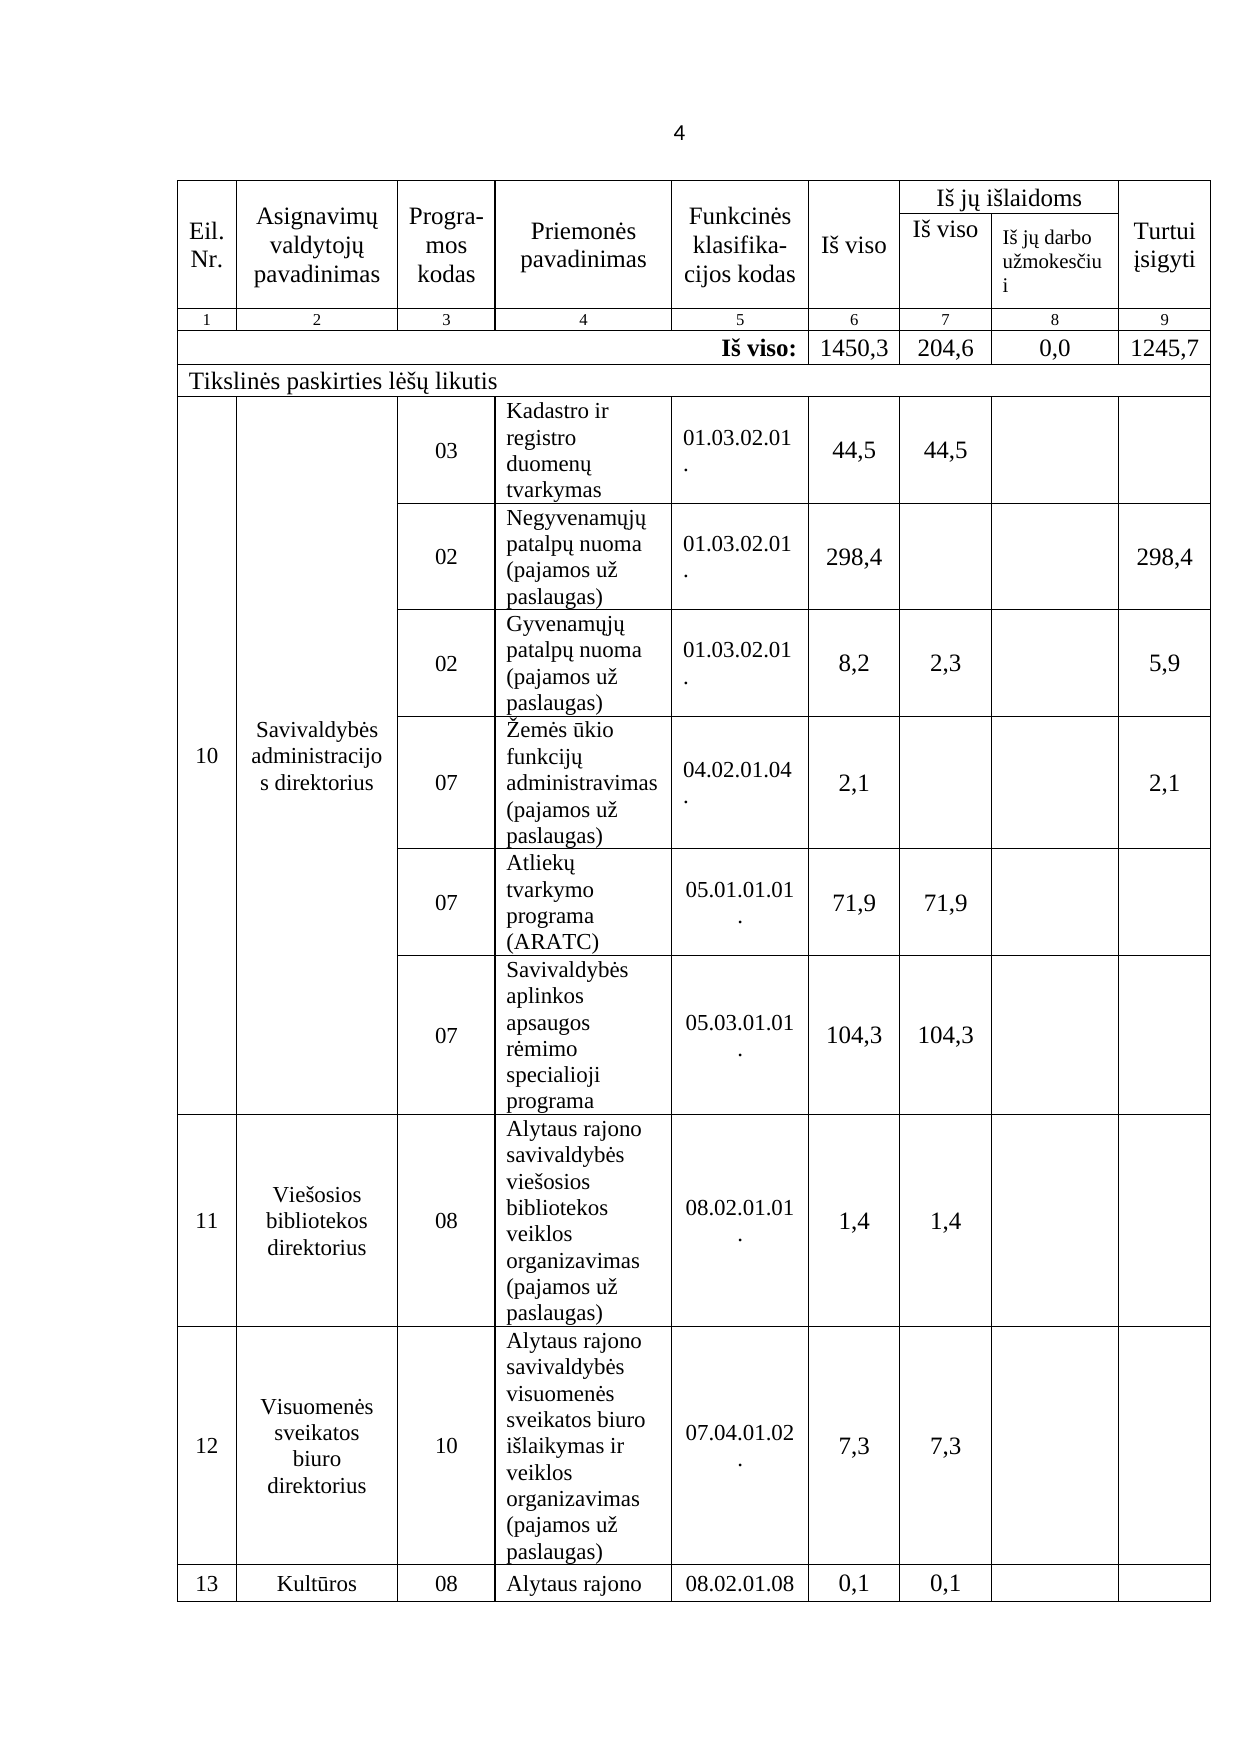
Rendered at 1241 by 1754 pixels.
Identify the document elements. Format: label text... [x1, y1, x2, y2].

table_cell Iš viso: [178, 331, 808, 364]
table_cell 1245,7 [1119, 331, 1210, 364]
table_cell [1119, 956, 1210, 1114]
table_cell [992, 610, 1118, 716]
table_cell 2,1 [809, 717, 899, 848]
table_header Priemonės pavadinimas [496, 181, 671, 308]
table_cell 4 [496, 309, 671, 330]
table_cell 01.03.02.01. [672, 610, 808, 716]
table_cell Savivaldybės administracijos direktorius [237, 397, 397, 1114]
table_cell 104,3 [900, 956, 991, 1114]
table_cell [992, 504, 1118, 609]
table_cell [1119, 1115, 1210, 1326]
table_cell [900, 504, 991, 609]
table_cell Gyvenamųjų patalpų nuoma (pajamos už paslaugas) [496, 610, 671, 716]
table_cell 0,1 [809, 1565, 899, 1601]
table_header Asignavimų valdytojų pavadinimas [237, 181, 397, 308]
table_header Progra-mos kodas [398, 181, 494, 308]
table_cell Alytaus rajono savivaldybės visuomenės sveikatos biuro išlaikymas ir veiklos organizavimas (pajamos už paslaugas) [496, 1327, 671, 1564]
table_cell Žemės ūkio funkcijų administravimas (pajamos už paslaugas) [496, 717, 671, 848]
table_header Iš viso [809, 181, 899, 308]
table_cell 298,4 [809, 504, 899, 609]
table_cell 5,9 [1119, 610, 1210, 716]
table_cell 2,1 [1119, 717, 1210, 848]
table_cell [992, 1327, 1118, 1564]
table_cell 12 [178, 1327, 236, 1564]
table_cell Atliekų tvarkymo programa (ARATC) [496, 849, 671, 955]
table_cell 07.04.01.02. [672, 1327, 808, 1564]
table_cell 02 [398, 610, 494, 716]
table_cell Kadastro ir registro duomenų tvarkymas [496, 397, 671, 503]
table_cell 02 [398, 504, 494, 609]
table_cell 44,5 [900, 397, 991, 503]
table_cell 2,3 [900, 610, 991, 716]
table_cell 204,6 [900, 331, 991, 364]
table_cell 08 [398, 1565, 494, 1601]
table_cell [992, 956, 1118, 1114]
table_cell 08.02.01.01. [672, 1115, 808, 1326]
table_cell 298,4 [1119, 504, 1210, 609]
table_header Funkcinės klasifika-cijos kodas [672, 181, 808, 308]
table_cell 7 [900, 309, 991, 330]
table_cell 7,3 [900, 1327, 991, 1564]
table_cell [992, 397, 1118, 503]
table_cell Alytaus rajono savivaldybės viešosios bibliotekos veiklos organizavimas (pajamos už paslaugas) [496, 1115, 671, 1326]
table_cell 05.01.01.01. [672, 849, 808, 955]
table_cell 04.02.01.04. [672, 717, 808, 848]
table_cell Visuomenės sveikatos biuro direktorius [237, 1327, 397, 1564]
table_cell 11 [178, 1115, 236, 1326]
table_cell 07 [398, 849, 494, 955]
table_cell 01.03.02.01. [672, 504, 808, 609]
table_cell 9 [1119, 309, 1210, 330]
table_cell Alytaus rajono [496, 1565, 671, 1601]
table_cell 2 [237, 309, 397, 330]
table_cell 1 [178, 309, 236, 330]
table_cell 3 [398, 309, 494, 330]
table_cell 8,2 [809, 610, 899, 716]
table_cell 7,3 [809, 1327, 899, 1564]
table_cell [992, 849, 1118, 955]
table_cell [1119, 1327, 1210, 1564]
table_cell 104,3 [809, 956, 899, 1114]
table_cell 71,9 [900, 849, 991, 955]
table_cell 07 [398, 717, 494, 848]
table_cell 05.03.01.01. [672, 956, 808, 1114]
table_cell 07 [398, 956, 494, 1114]
table_cell 0,1 [900, 1565, 991, 1601]
table_cell 6 [809, 309, 899, 330]
table_cell 44,5 [809, 397, 899, 503]
table_cell [1119, 849, 1210, 955]
table_cell 01.03.02.01. [672, 397, 808, 503]
table_header Eil. Nr. [178, 181, 236, 308]
table_cell [992, 717, 1118, 848]
table_cell 71,9 [809, 849, 899, 955]
table_cell 5 [672, 309, 808, 330]
table_cell 8 [992, 309, 1118, 330]
table_cell [900, 717, 991, 848]
table_cell Negyvenamųjų patalpų nuoma (pajamos už paslaugas) [496, 504, 671, 609]
table_cell Iš viso [900, 214, 991, 308]
table_cell [1119, 1565, 1210, 1601]
table_cell Kultūros [237, 1565, 397, 1601]
table_cell 13 [178, 1565, 236, 1601]
table_cell [992, 1565, 1118, 1601]
table_cell Viešosios bibliotekos direktorius [237, 1115, 397, 1326]
table_cell 10 [398, 1327, 494, 1564]
table_cell Iš jų darbo užmokesčiui [992, 214, 1118, 308]
table_header Iš jų išlaidoms [900, 181, 1118, 213]
table_cell 1,4 [900, 1115, 991, 1326]
table_header Turtui įsigyti [1119, 181, 1210, 308]
table_cell 0,0 [992, 331, 1118, 364]
table_cell Tikslinės paskirties lėšų likutis [178, 365, 1210, 396]
table_cell 1450,3 [809, 331, 899, 364]
table_cell 08 [398, 1115, 494, 1326]
table_cell 1,4 [809, 1115, 899, 1326]
table_cell [992, 1115, 1118, 1326]
table_cell [1119, 397, 1210, 503]
table_cell 10 [178, 397, 236, 1114]
table_cell 03 [398, 397, 494, 503]
table_cell Savivaldybės aplinkos apsaugos rėmimo specialioji programa [496, 956, 671, 1114]
table_cell 08.02.01.08 [672, 1565, 808, 1601]
